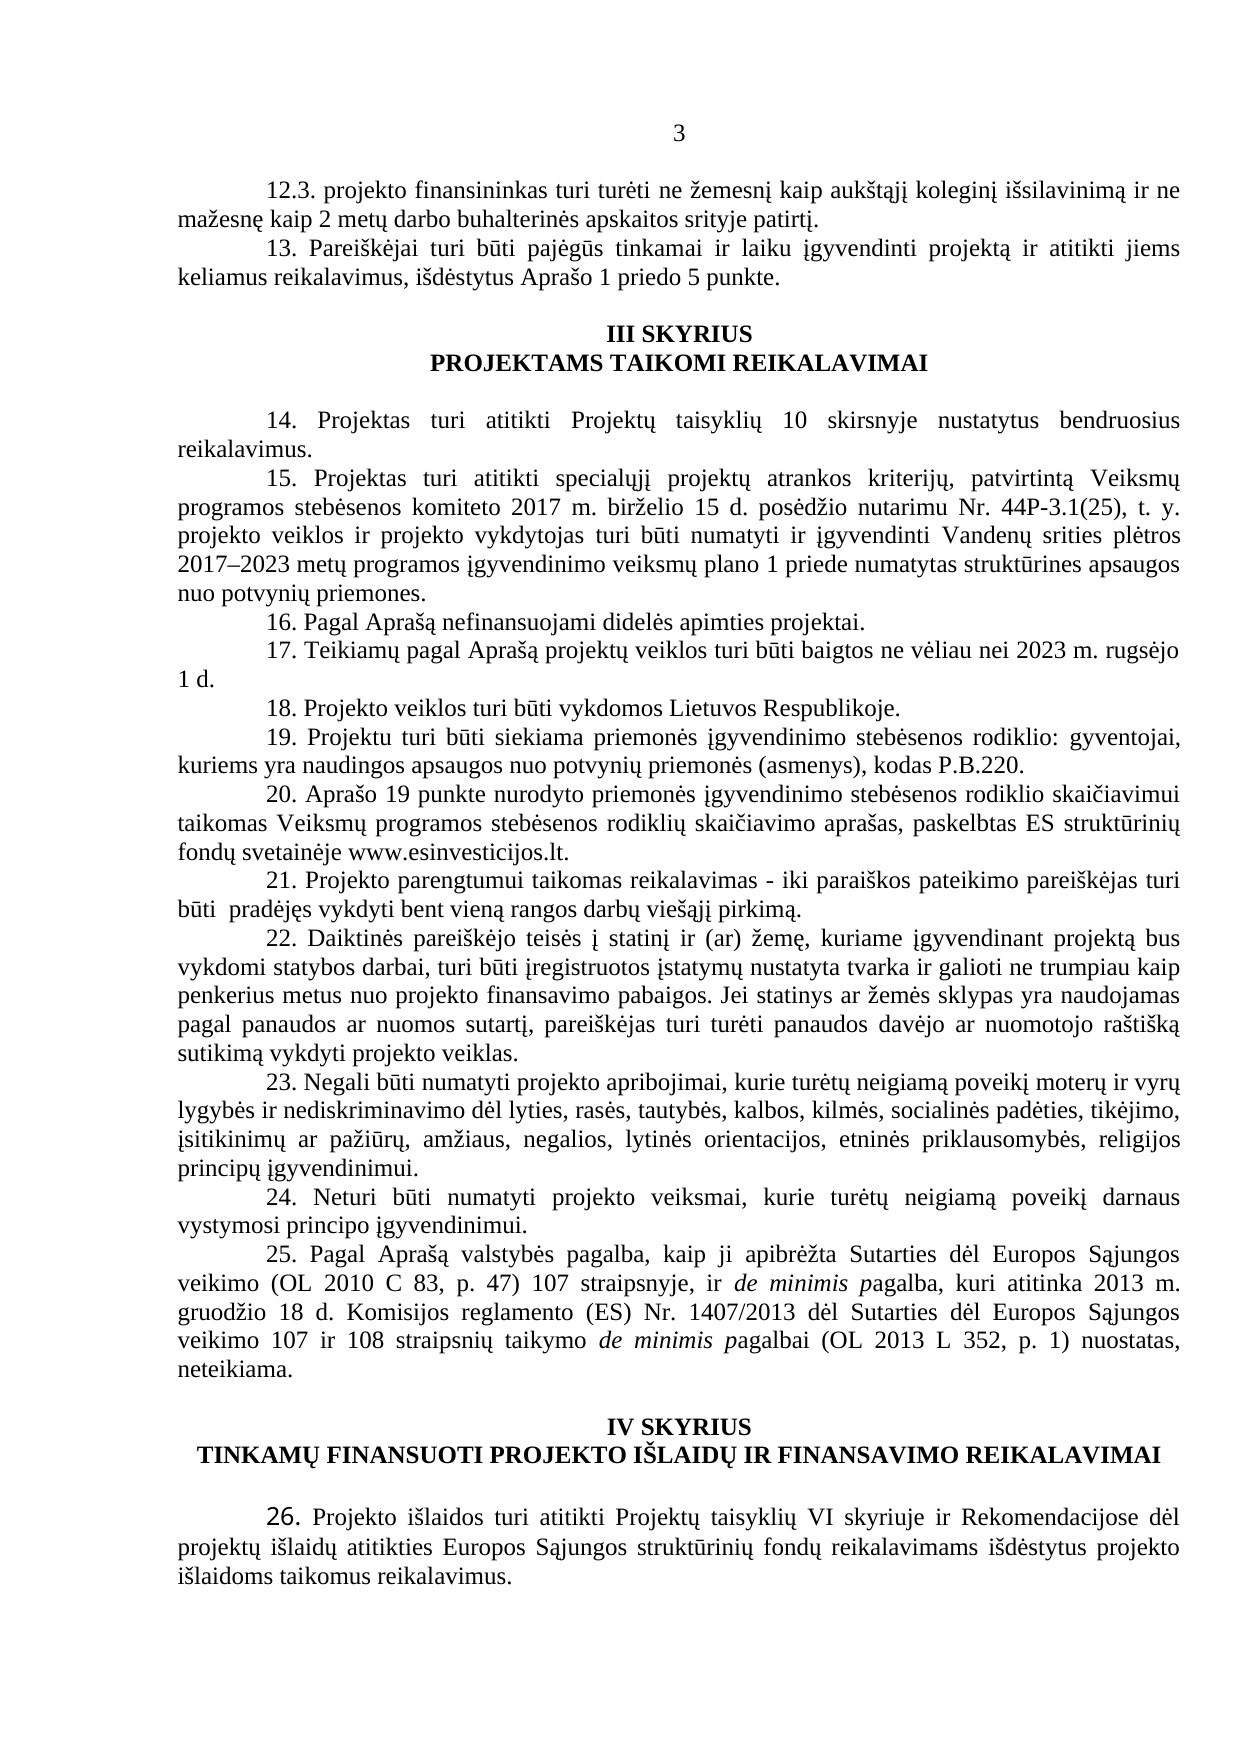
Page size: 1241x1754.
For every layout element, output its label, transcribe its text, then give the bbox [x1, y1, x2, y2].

text TINKAMŲ FINANSUOTI PROJEKTO IŠLAIDŲ IR FINANSAVIMO REIKALAVIMAI [177, 1441, 1181, 1469]
text 26. Projekto išlaidos turi atitikti Projektų taisyklių VI skyriuje ir Rekomendacijose dėl projektų išlaidų atitikties Europos Sąjungos struktūrinių fondų reikalavimams išdėstytus projekto išlaidoms taikomus reikalavimus. [177, 1498, 1181, 1590]
text 14. Projektas turi atitikti Projektų taisyklių 10 skirsnyje nustatytus bendruosius reikalavimus. [177, 406, 1181, 463]
text 16. Pagal Aprašą nefinansuojami didelės apimties projektai. [177, 607, 1181, 636]
text 15. Projektas turi atitikti specialųjį projektų atrankos kriterijų, patvirtintą Veiksmų programos stebėsenos komiteto 2017 m. birželio 15 d. posėdžio nutarimu Nr. 44P-3.1(25), t. y. projekto veiklos ir projekto vykdytojas turi būti numatyti ir įgyvendinti Vandenų srities plėtros 2017–2023 metų programos įgyvendinimo veiksmų plano 1 priede numatytas struktūrines apsaugos nuo potvynių priemones. [177, 463, 1181, 607]
text 25. Pagal Aprašą valstybės pagalba, kaip ji apibrėžta Sutarties dėl Europos Sąjungos veikimo (OL 2010 C 83, p. 47) 107 straipsnyje, ir de minimis pagalba, kuri atitinka 2013 m. gruodžio 18 d. Komisijos reglamento (ES) Nr. 1407/2013 dėl Sutarties dėl Europos Sąjungos veikimo 107 ir 108 straipsnių taikymo de minimis pagalbai (OL 2013 L 352, p. 1) nuostatas, neteikiama. [177, 1239, 1181, 1383]
text 13. Pareiškėjai turi būti pajėgūs tinkamai ir laiku įgyvendinti projektą ir atitikti jiems keliamus reikalavimus, išdėstytus Aprašo 1 priedo 5 punkte. [177, 233, 1181, 291]
text 22. Daiktinės pareiškėjo teisės į statinį ir (ar) žemę, kuriame įgyvendinant projektą bus vykdomi statybos darbai, turi būti įregistruotos įstatymų nustatyta tvarka ir galioti ne trumpiau kaip penkerius metus nuo projekto finansavimo pabaigos. Jei statinys ar žemės sklypas yra naudojamas pagal panaudos ar nuomos sutartį, pareiškėjas turi turėti panaudos davėjo ar nuomotojo raštišką sutikimą vykdyti projekto veiklas. [177, 923, 1181, 1067]
text 17. Teikiamų pagal Aprašą projektų veiklos turi būti baigtos ne vėliau nei 2023 m. rugsėjo 1 d. [177, 636, 1181, 693]
text 18. Projekto veiklos turi būti vykdomos Lietuvos Respublikoje. [177, 693, 1181, 722]
text 24. Neturi būti numatyti projekto veiksmai, kurie turėtų neigiamą poveikį darnaus vystymosi principo įgyvendinimui. [177, 1182, 1181, 1239]
text 19. Projektu turi būti siekiama priemonės įgyvendinimo stebėsenos rodiklio: gyventojai, kuriems yra naudingos apsaugos nuo potvynių priemonės (asmenys), kodas P.B.220. [177, 722, 1181, 779]
text PROJEKTAMS TAIKOMI REIKALAVIMAI [177, 348, 1181, 377]
text 20. Aprašo 19 punkte nurodyto priemonės įgyvendinimo stebėsenos rodiklio skaičiavimui taikomas Veiksmų programos stebėsenos rodiklių skaičiavimo aprašas, paskelbtas ES struktūrinių fondų svetainėje www.esinvesticijos.lt. [177, 779, 1181, 866]
text 21. Projekto parengtumui taikomas reikalavimas - iki paraiškos pateikimo pareiškėjas turi būti pradėjęs vykdyti bent vieną rangos darbų viešąjį pirkimą. [177, 866, 1181, 923]
text III SKYRIUS [177, 319, 1181, 348]
text 12.3. projekto finansininkas turi turėti ne žemesnį kaip aukštąjį koleginį išsilavinimą ir ne mažesnę kaip 2 metų darbo buhalterinės apskaitos srityje patirtį. [177, 176, 1181, 233]
text 23. Negali būti numatyti projekto apribojimai, kurie turėtų neigiamą poveikį moterų ir vyrų lygybės ir nediskriminavimo dėl lyties, rasės, tautybės, kalbos, kilmės, socialinės padėties, tikėjimo, įsitikinimų ar pažiūrų, amžiaus, negalios, lytinės orientacijos, etninės priklausomybės, religijos principų įgyvendinimui. [177, 1067, 1181, 1182]
text IV SKYRIUS [177, 1412, 1181, 1441]
